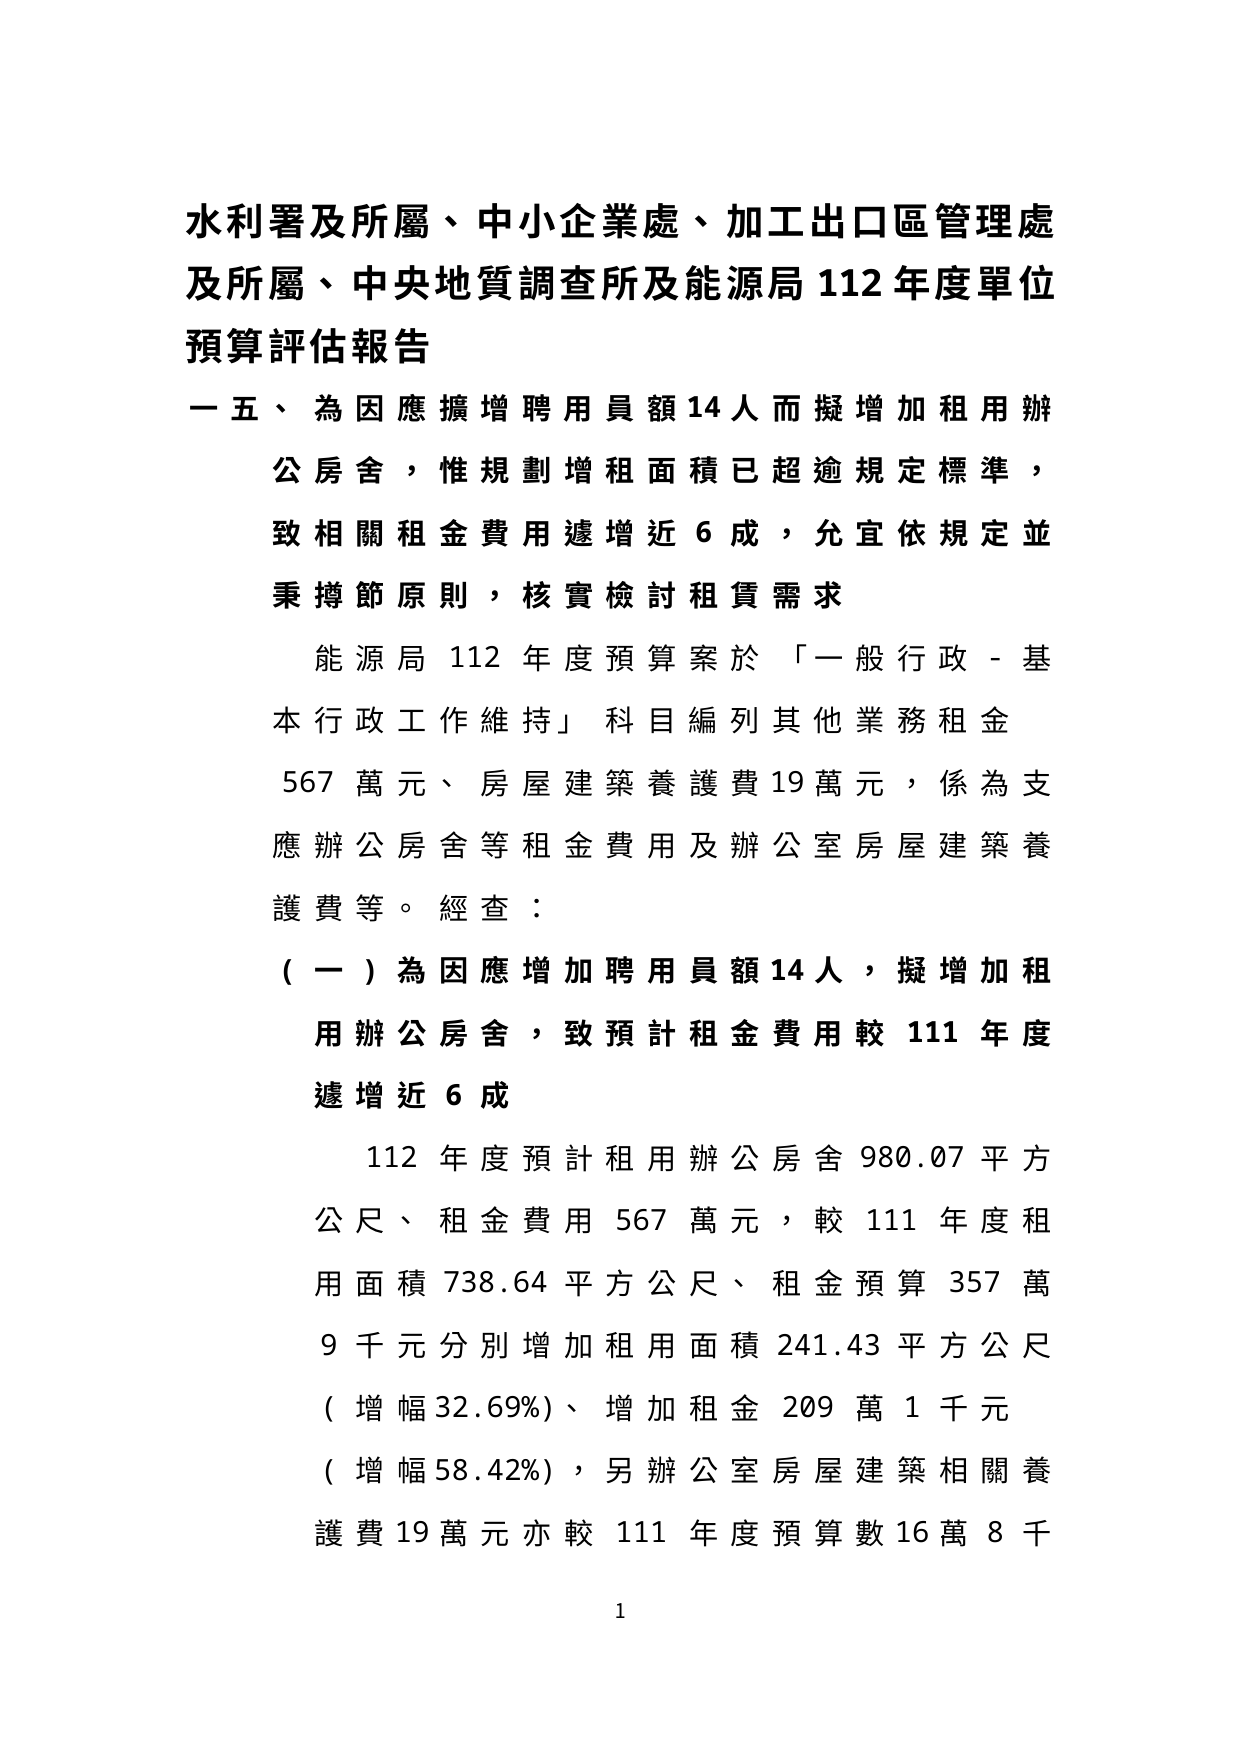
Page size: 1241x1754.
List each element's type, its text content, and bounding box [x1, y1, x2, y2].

text 一五、為因應擴增聘用員額14人而擬增加租用辦公房舍，惟規劃增租面積已超逾規定標準，致相關租金費用遽增近6成，允宜依規定並秉撙節原則，核實檢討租賃需求 [183, 365, 1058, 615]
text 水利署及所屬、中小企業處、加工出口區管理處及所屬、中央地質調查所及能源局112年度單位預算評估報告 [183, 177, 1058, 365]
text 能源局112年度預算案於「一般行政-基本行政工作維持」科目編列其他業務租金567萬元、房屋建築養護費19萬元，係為支應辦公房舍等租金費用及辦公室房屋建築養護費等。經查： [242, 615, 1058, 927]
text 112年度預計租用辦公房舍980.07平方公尺、租金費用567萬元，較111年度租用面積738.64平方公尺、租金預算357萬9千元分別增加租用面積241.43平方公尺(增幅32.69%)、增加租金209萬1千元(增幅58.42%)，另辦公室房屋建築相關養護費19萬元亦較111年度預算數16萬8千 [271, 1115, 1058, 1552]
text (一)為因應增加聘用員額14人，擬增加租用辦公房舍，致預計租金費用較111年度遽增近6成 [242, 927, 1058, 1115]
